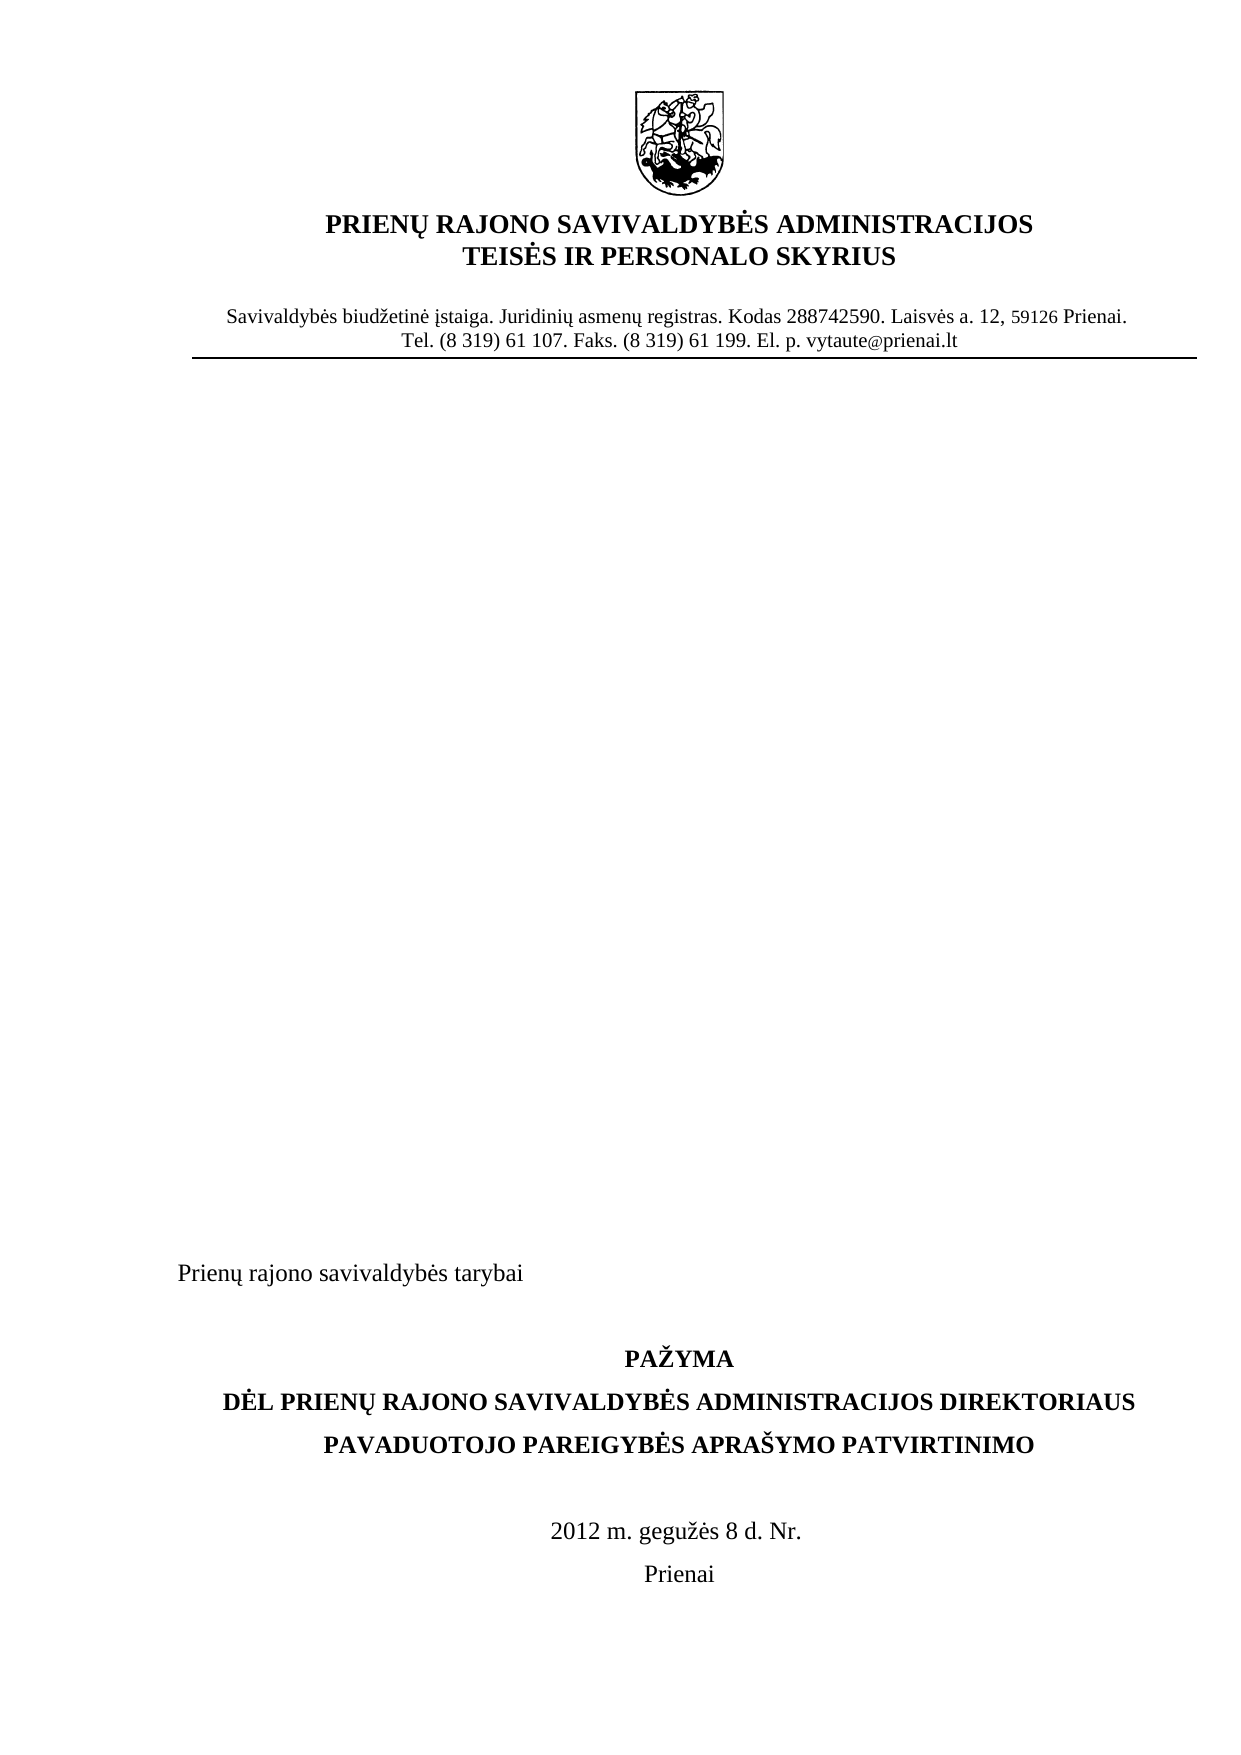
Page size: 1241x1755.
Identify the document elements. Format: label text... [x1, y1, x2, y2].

text 2012 m. gegužės 8 d. Nr. [177, 1516, 1181, 1545]
title PAŽYMA [177, 1344, 1181, 1373]
text Prienai [177, 1559, 1181, 1588]
text DĖL PRIENŲ RAJONO SAVIVALDYBĖS ADMINISTRACIJOS DIREKTORIAUS PAVADUOTOJO PAREIGYBĖS APRAŠYMO PATVIRTINIMO [177, 1387, 1181, 1459]
text Prienų rajono savivaldybės tarybai [177, 1258, 1181, 1286]
